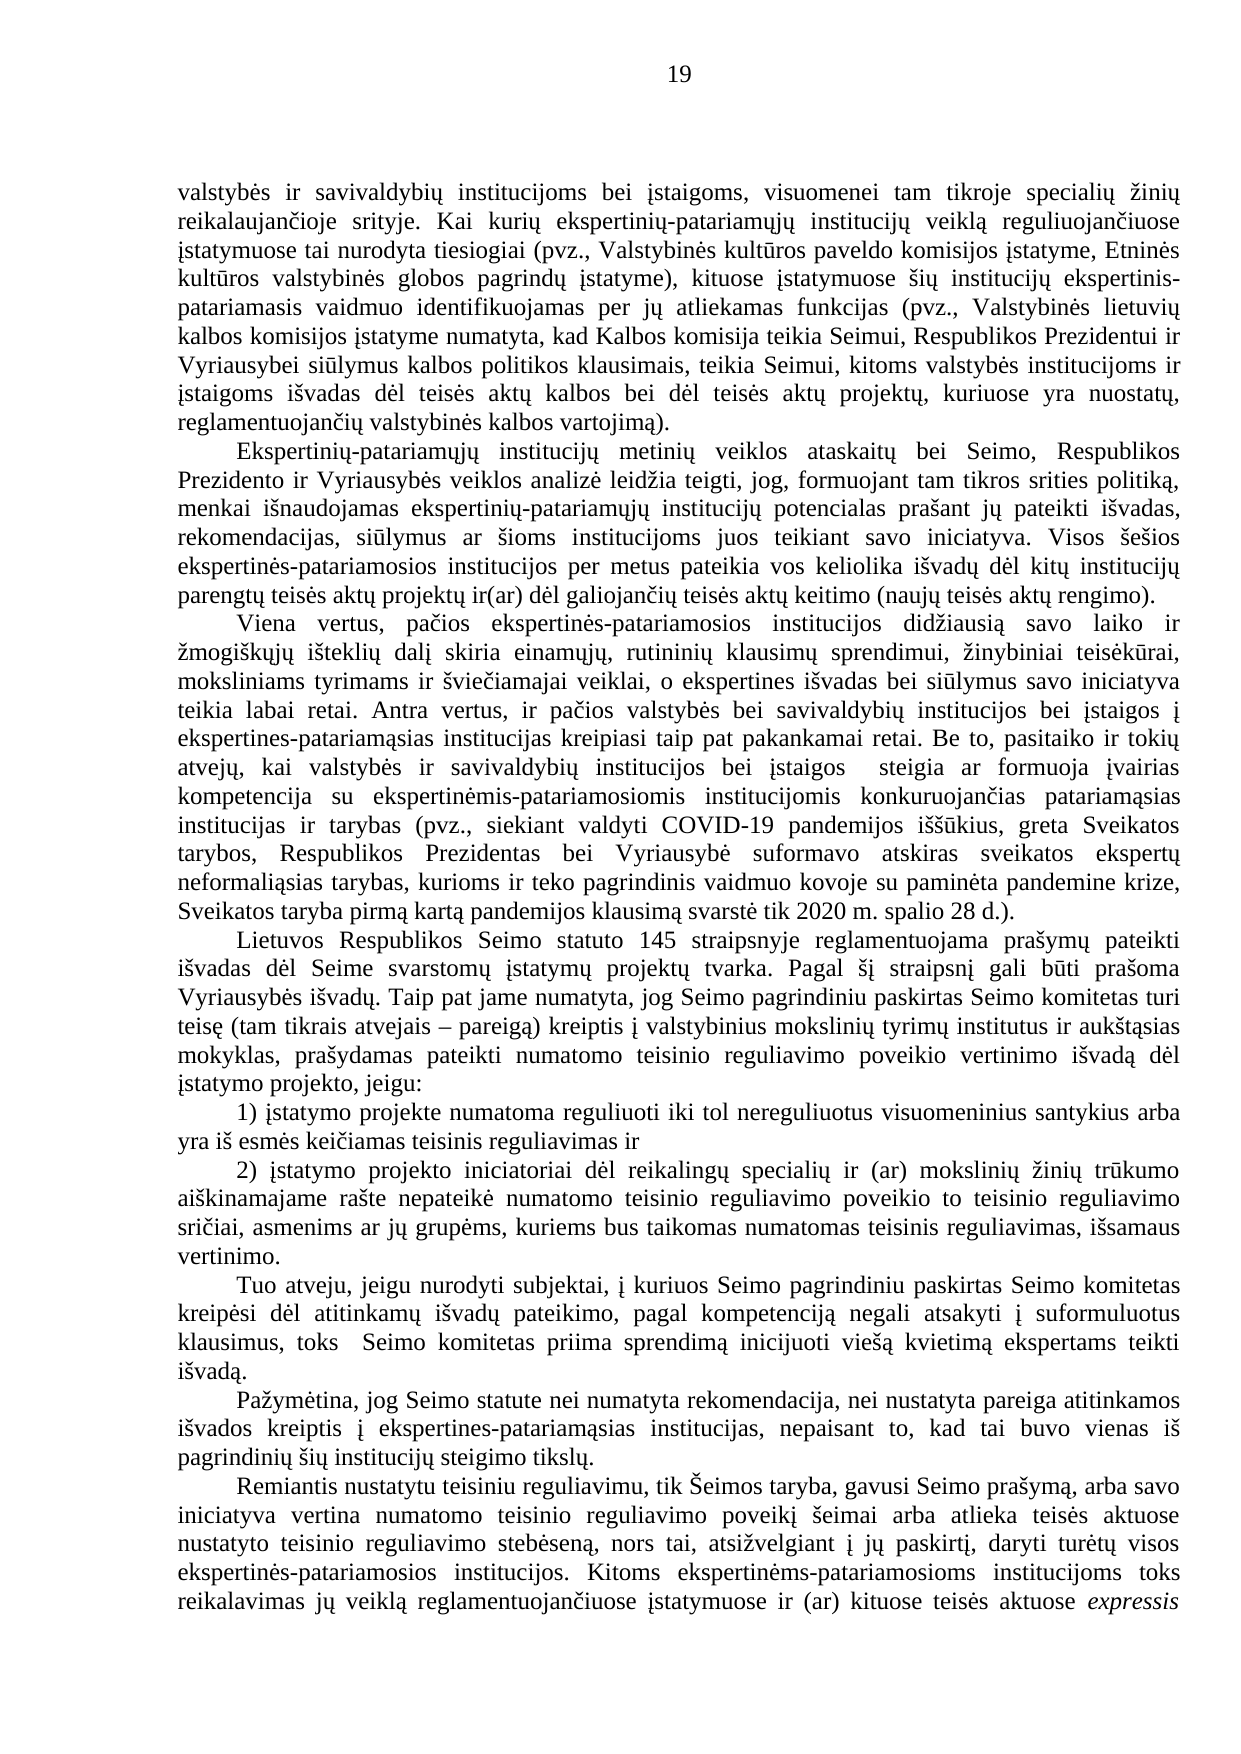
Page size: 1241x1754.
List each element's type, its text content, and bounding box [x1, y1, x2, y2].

text Remiantis nustatytu teisiniu reguliavimu, tik Šeimos taryba, gavusi Seimo prašymą, arba savo iniciatyva vertina numatomo teisinio reguliavimo poveikį šeimai arba atlieka teisės aktuose nustatyto teisinio reguliavimo stebėseną, nors tai, atsižvelgiant į jų paskirtį, daryti turėtų visos ekspertinės-patariamosios institucijos. Kitoms ekspertinėms-patariamosioms institucijoms toks reikalavimas jų veiklą reglamentuojančiuose įstatymuose ir (ar) kituose teisės aktuose expressis [177, 1471, 1181, 1615]
text Ekspertinių-patariamųjų institucijų metinių veiklos ataskaitų bei Seimo, Respublikos Prezidento ir Vyriausybės veiklos analizė leidžia teigti, jog, formuojant tam tikros srities politiką, menkai išnaudojamas ekspertinių-patariamųjų institucijų potencialas prašant jų pateikti išvadas, rekomendacijas, siūlymus ar šioms institucijoms juos teikiant savo iniciatyva. Visos šešios ekspertinės-patariamosios institucijos per metus pateikia vos keliolika išvadų dėl kitų institucijų parengtų teisės aktų projektų ir(ar) dėl galiojančių teisės aktų keitimo (naujų teisės aktų rengimo). [177, 436, 1181, 608]
text Lietuvos Respublikos Seimo statuto 145 straipsnyje reglamentuojama prašymų pateikti išvadas dėl Seime svarstomų įstatymų projektų tvarka. Pagal šį straipsnį gali būti prašoma Vyriausybės išvadų. Taip pat jame numatyta, jog Seimo pagrindiniu paskirtas Seimo komitetas turi teisę (tam tikrais atvejais – pareigą) kreiptis į valstybinius mokslinių tyrimų institutus ir aukštąsias mokyklas, prašydamas pateikti numatomo teisinio reguliavimo poveikio vertinimo išvadą dėl įstatymo projekto, jeigu: [177, 925, 1181, 1097]
text Tuo atveju, jeigu nurodyti subjektai, į kuriuos Seimo pagrindiniu paskirtas Seimo komitetas kreipėsi dėl atitinkamų išvadų pateikimo, pagal kompetenciją negali atsakyti į suformuluotus klausimus, toks Seimo komitetas priima sprendimą inicijuoti viešą kvietimą ekspertams teikti išvadą. [177, 1270, 1181, 1385]
text Pažymėtina, jog Seimo statute nei numatyta rekomendacija, nei nustatyta pareiga atitinkamos išvados kreiptis į ekspertines-patariamąsias institucijas, nepaisant to, kad tai buvo vienas iš pagrindinių šių institucijų steigimo tikslų. [177, 1385, 1181, 1471]
text Viena vertus, pačios ekspertinės-patariamosios institucijos didžiausią savo laiko ir žmogiškųjų išteklių dalį skiria einamųjų, rutininių klausimų sprendimui, žinybiniai teisėkūrai, moksliniams tyrimams ir šviečiamajai veiklai, o ekspertines išvadas bei siūlymus savo iniciatyva teikia labai retai. Antra vertus, ir pačios valstybės bei savivaldybių institucijos bei įstaigos į ekspertines-patariamąsias institucijas kreipiasi taip pat pakankamai retai. Be to, pasitaiko ir tokių atvejų, kai valstybės ir savivaldybių institucijos bei įstaigos steigia ar formuoja įvairias kompetencija su ekspertinėmis-patariamosiomis institucijomis konkuruojančias patariamąsias institucijas ir tarybas (pvz., siekiant valdyti COVID-19 pandemijos iššūkius, greta Sveikatos tarybos, Respublikos Prezidentas bei Vyriausybė suformavo atskiras sveikatos ekspertų neformaliąsias tarybas, kurioms ir teko pagrindinis vaidmuo kovoje su paminėta pandemine krize, Sveikatos taryba pirmą kartą pandemijos klausimą svarstė tik 2020 m. spalio 28 d.). [177, 608, 1181, 925]
text 2) įstatymo projekto iniciatoriai dėl reikalingų specialių ir (ar) mokslinių žinių trūkumo aiškinamajame rašte nepateikė numatomo teisinio reguliavimo poveikio to teisinio reguliavimo sričiai, asmenims ar jų grupėms, kuriems bus taikomas numatomas teisinis reguliavimas, išsamaus vertinimo. [177, 1155, 1181, 1270]
text valstybės ir savivaldybių institucijoms bei įstaigoms, visuomenei tam tikroje specialių žinių reikalaujančioje srityje. Kai kurių ekspertinių-patariamųjų institucijų veiklą reguliuojančiuose įstatymuose tai nurodyta tiesiogiai (pvz., Valstybinės kultūros paveldo komisijos įstatyme, Etninės kultūros valstybinės globos pagrindų įstatyme), kituose įstatymuose šių institucijų ekspertinis-patariamasis vaidmuo identifikuojamas per jų atliekamas funkcijas (pvz., Valstybinės lietuvių kalbos komisijos įstatyme numatyta, kad Kalbos komisija teikia Seimui, Respublikos Prezidentui ir Vyriausybei siūlymus kalbos politikos klausimais, teikia Seimui, kitoms valstybės institucijoms ir įstaigoms išvadas dėl teisės aktų kalbos bei dėl teisės aktų projektų, kuriuose yra nuostatų, reglamentuojančių valstybinės kalbos vartojimą). [177, 177, 1181, 436]
text 1) įstatymo projekte numatoma reguliuoti iki tol nereguliuotus visuomeninius santykius arba yra iš esmės keičiamas teisinis reguliavimas ir [177, 1097, 1181, 1155]
